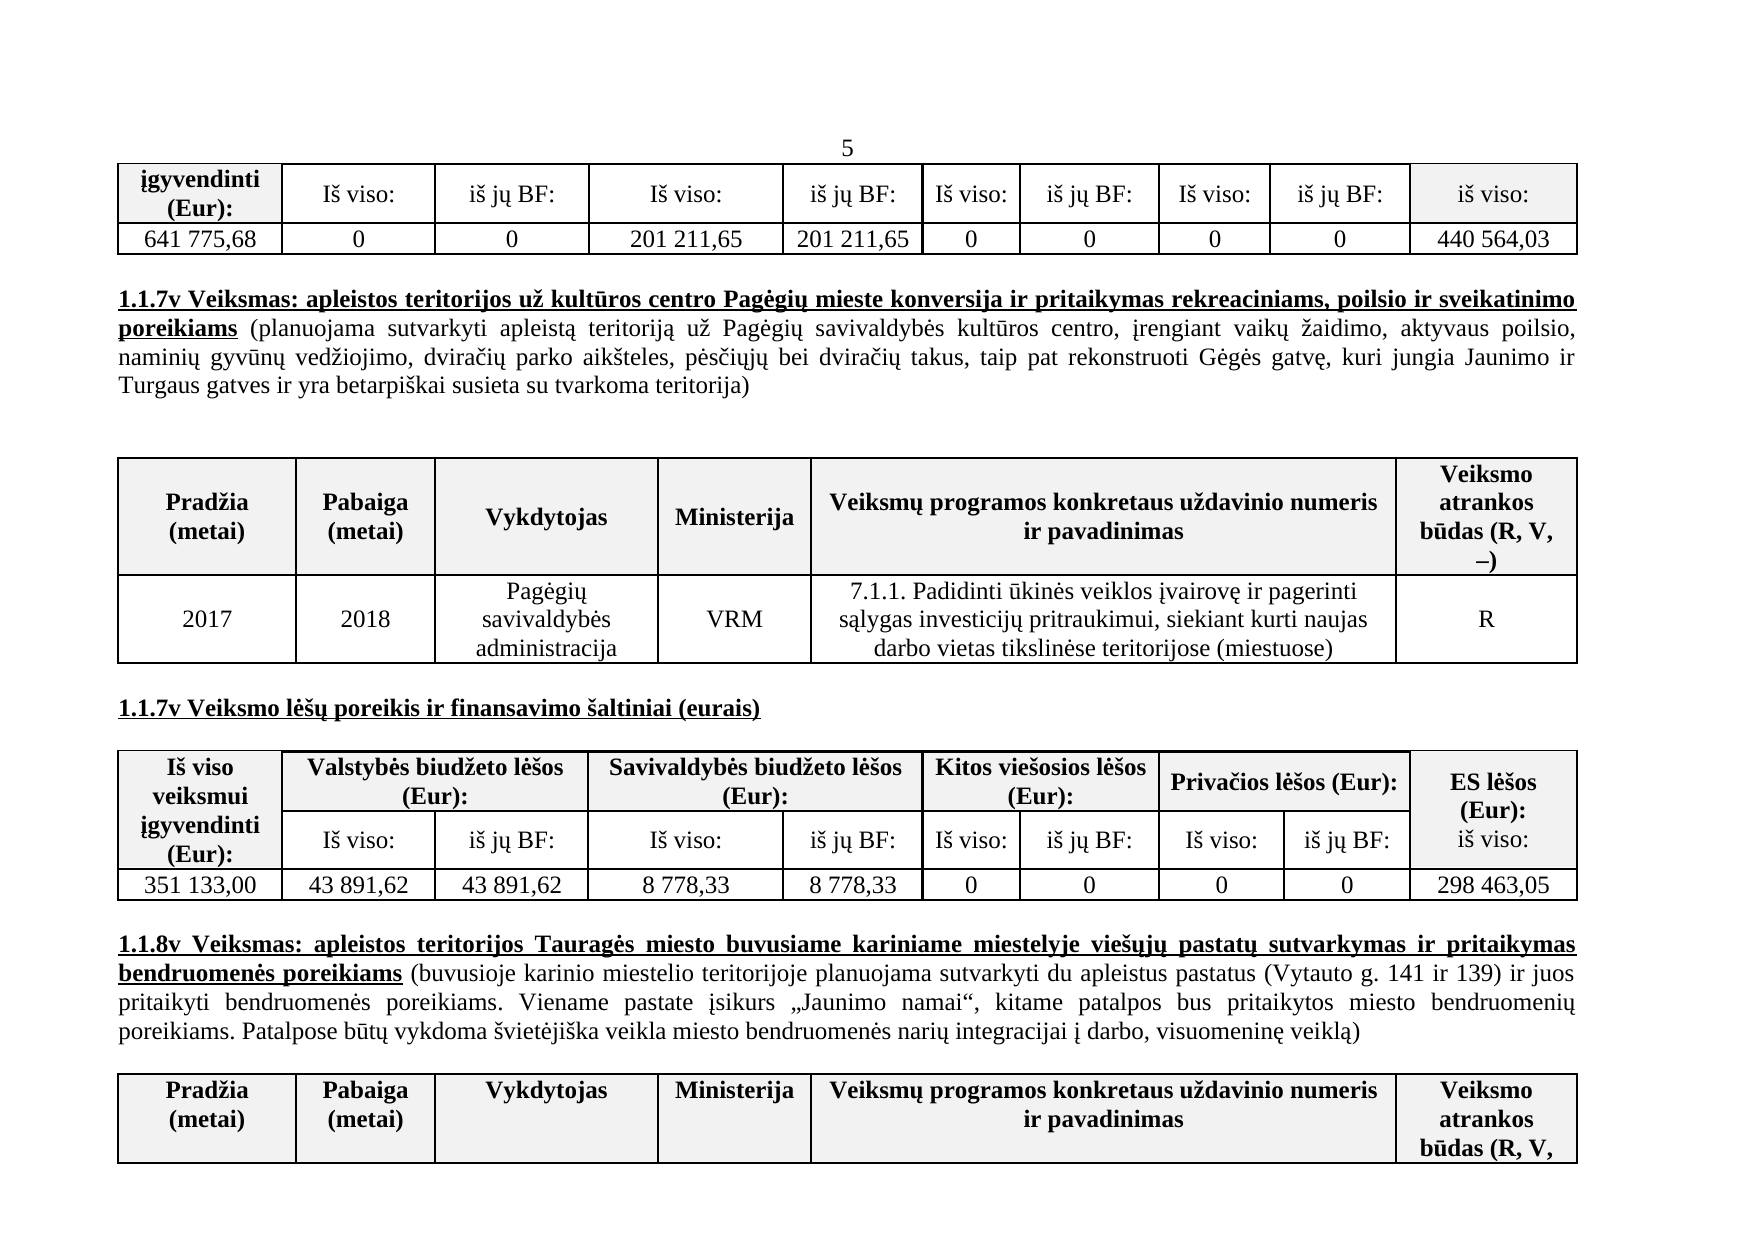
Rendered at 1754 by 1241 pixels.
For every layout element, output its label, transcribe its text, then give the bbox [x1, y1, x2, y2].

table_cell 0 [924, 224, 1019, 253]
table_cell Pagėgių savivaldybės administracija [436, 576, 657, 662]
table_header Pabaiga (metai) [297, 459, 434, 574]
table_cell 7.1.1. Padidinti ūkinės veiklos įvairovę ir pagerinti sąlygas investicijų pritraukimui, siekiant kurti naujas darbo vietas tikslinėse teritorijose (miestuose) [812, 576, 1395, 662]
text 1.1.7v Veiksmo lėšų poreikis ir finansavimo šaltiniai (eurais) [118, 693, 1577, 722]
table_header įgyvendinti (Eur): [119, 164, 281, 222]
table_cell 0 [1021, 870, 1158, 899]
table_cell Iš viso: [924, 812, 1019, 867]
table_cell Iš viso: [283, 812, 434, 867]
table_header Veiksmų programos konkretaus uždavinio numeris ir pavadinimas [812, 1075, 1395, 1162]
table_cell iš jų BF: [1021, 165, 1158, 222]
table_header Privačios lėšos (Eur): [1160, 753, 1409, 810]
table_cell iš jų BF: [1285, 812, 1409, 867]
table_cell Iš viso: [1160, 812, 1283, 867]
table_cell VRM [659, 576, 810, 662]
table_cell Iš viso: [590, 165, 782, 222]
table_cell Iš viso: [1160, 165, 1269, 222]
text 1.1.7v Veiksmas: apleistos teritorijos už kultūros centro Pagėgių mieste konversija ir pritaikymas rekreaciniams, poilsio ir sveikatinimo [118, 284, 1577, 309]
table_cell 0 [1285, 870, 1409, 899]
table_cell 641 775,68 [119, 224, 281, 253]
table_header Veiksmo atrankos būdas (R, V, –) [1397, 459, 1576, 574]
table_header Pabaiga (metai) [297, 1075, 434, 1162]
table_cell 8 778,33 [589, 870, 782, 899]
table_cell 0 [436, 224, 588, 253]
table_cell iš jų BF: [784, 165, 921, 222]
table_cell 0 [1271, 224, 1409, 253]
table_cell 43 891,62 [436, 870, 587, 899]
table_cell 298 463,05 [1411, 870, 1576, 899]
table_cell 2018 [297, 576, 434, 662]
table_header Vykdytojas [436, 459, 657, 574]
table_header Pradžia (metai) [119, 459, 295, 574]
table_header Ministerija [659, 1075, 810, 1162]
table_header Iš viso veiksmui įgyvendinti (Eur): [119, 751, 281, 867]
table_cell Iš viso: [589, 812, 782, 867]
table_cell 0 [1021, 224, 1158, 253]
table_cell 43 891,62 [283, 870, 434, 899]
table_cell 0 [283, 224, 434, 253]
table_cell iš jų BF: [784, 812, 921, 867]
table_header Veiksmų programos konkretaus uždavinio numeris ir pavadinimas [812, 459, 1395, 574]
table_header iš viso: [1411, 164, 1576, 222]
table_cell Iš viso: [924, 165, 1019, 222]
table_header Pradžia (metai) [119, 1075, 295, 1162]
table_cell 351 133,00 [119, 870, 281, 899]
table_header Veiksmo atrankos būdas (R, V, [1397, 1075, 1576, 1162]
text poreikiams (planuojama sutvarkyti apleistą teritoriją už Pagėgių savivaldybės kultūros centro, įrengiant vaikų žaidimo, aktyvaus poilsio, naminių gyvūnų vedžiojimo, dviračių parko aikšteles, pėsčiųjų bei dviračių takus, taip pat rekonstruoti Gėgės gatvę, kuri jungia Jaunimo ir Turgaus gatves ir yra betarpiškai susieta su tvarkoma teritorija) [118, 311, 1577, 399]
table_cell 0 [1160, 870, 1283, 899]
table_cell 201 211,65 [784, 224, 921, 253]
table_header Ministerija [659, 459, 810, 574]
table_cell 0 [924, 870, 1019, 899]
table_cell 440 564,03 [1411, 224, 1576, 253]
table_header Valstybės biudžeto lėšos (Eur): [283, 753, 587, 810]
table_header ES lėšos (Eur): iš viso: [1411, 751, 1576, 867]
text 1.1.8v Veiksmas: apleistos teritorijos Tauragės miesto buvusiame kariniame miestelyje viešųjų pastatų sutvarkymas ir pritaikymas [118, 929, 1577, 954]
table_cell iš jų BF: [1271, 165, 1409, 222]
table_header Kitos viešosios lėšos (Eur): [924, 753, 1158, 810]
table_cell 8 778,33 [784, 870, 921, 899]
table_cell Iš viso: [283, 165, 434, 222]
table_cell R [1397, 576, 1576, 662]
table_cell iš jų BF: [436, 165, 588, 222]
text bendruomenės poreikiams (buvusioje karinio miestelio teritorijoje planuojama sutvarkyti du apleistus pastatus (Vytauto g. 141 ir 139) ir juos pritaikyti bendruomenės poreikiams. Viename pastate įsikurs „Jaunimo namai“, kitame patalpos bus pritaikytos miesto bendruomenių poreikiams. Patalpose būtų vykdoma švietėjiška veikla miesto bendruomenės narių integracijai į darbo, visuomeninę veiklą) [118, 956, 1577, 1044]
table_cell 201 211,65 [590, 224, 782, 253]
table_header Savivaldybės biudžeto lėšos (Eur): [589, 753, 921, 810]
table_header Vykdytojas [436, 1075, 657, 1162]
table_cell 2017 [119, 576, 295, 662]
table_cell 0 [1160, 224, 1269, 253]
table_cell iš jų BF: [436, 812, 587, 867]
table_cell iš jų BF: [1021, 812, 1158, 867]
